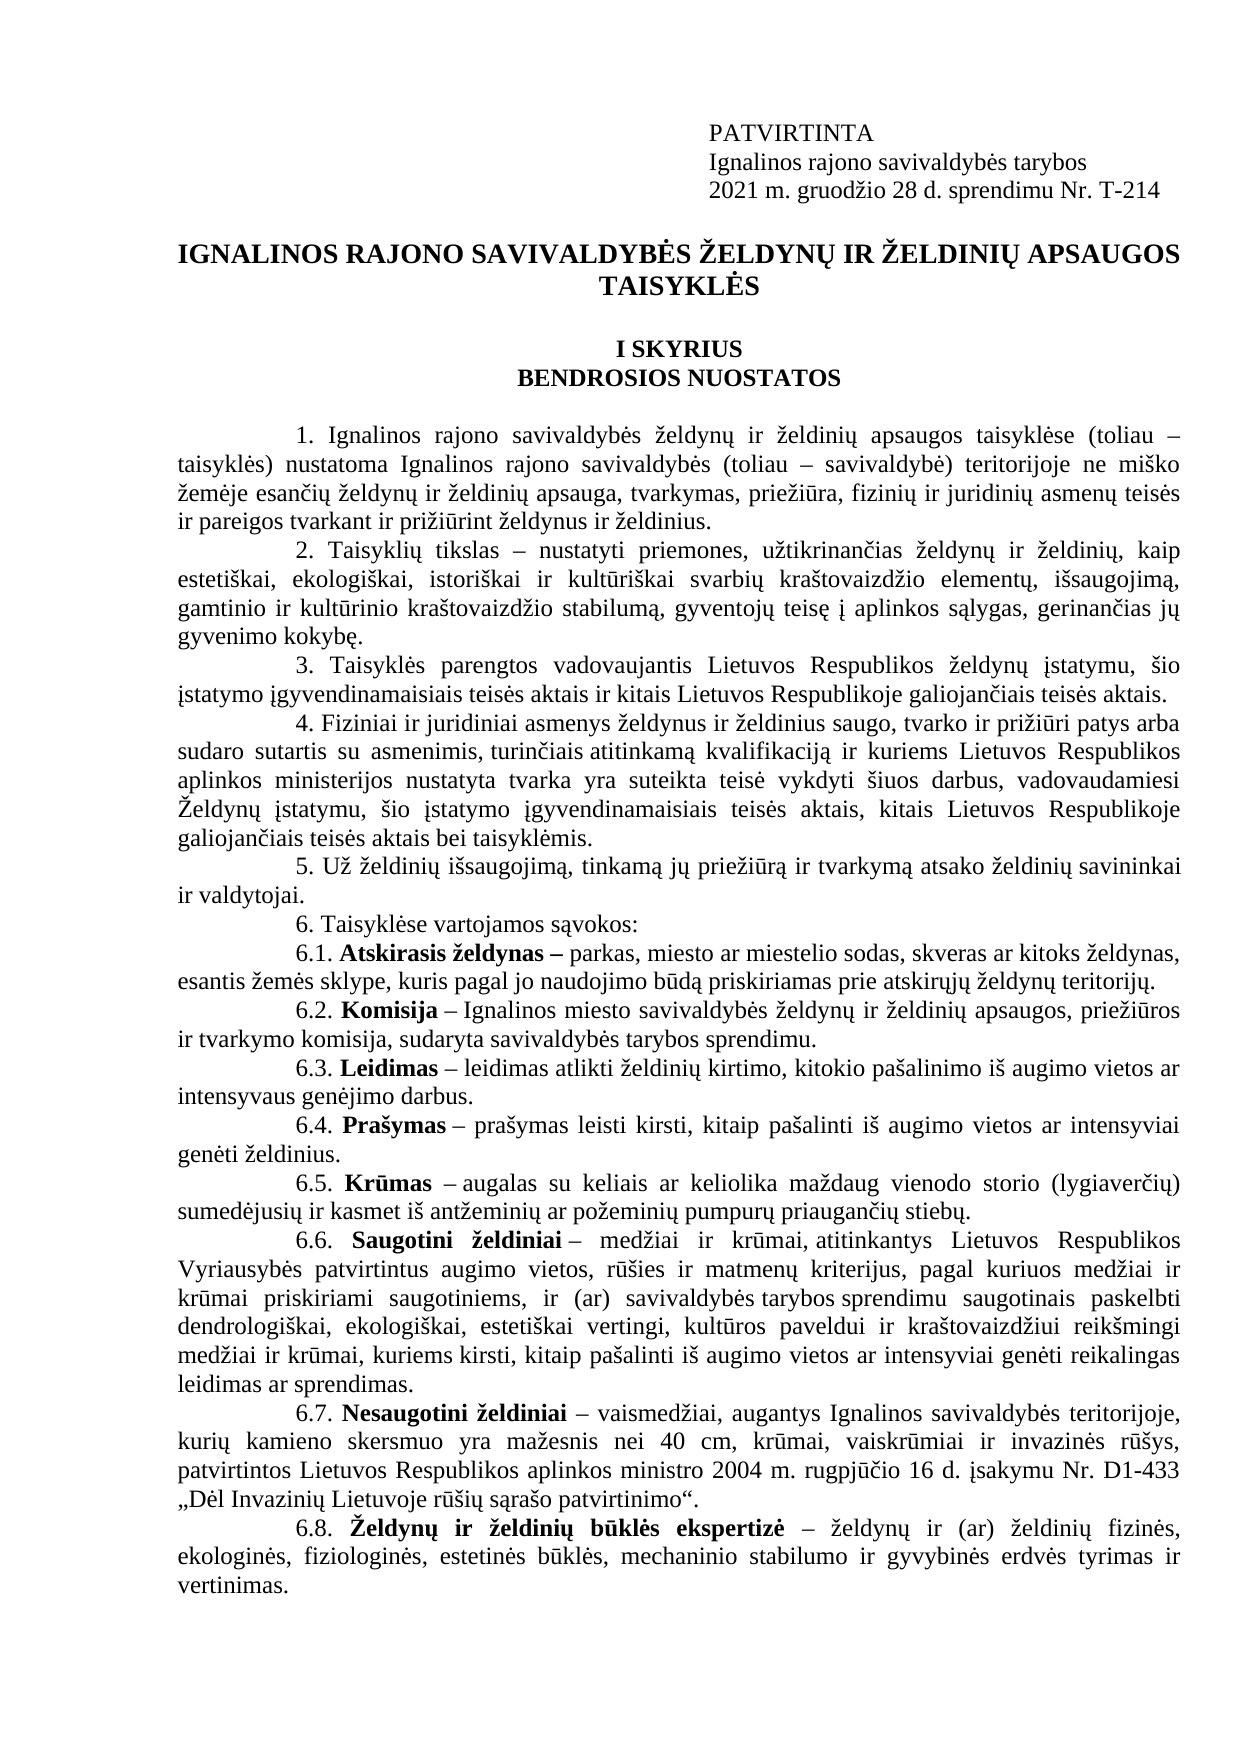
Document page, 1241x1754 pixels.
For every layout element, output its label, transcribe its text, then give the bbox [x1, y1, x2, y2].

text Ignalinos rajono savivaldybės tarybos [709, 147, 1181, 176]
text 6.1. Atskirasis želdynas – parkas, miesto ar miestelio sodas, skveras ar kitoks želdynas, esantis žemės sklype, kuris pagal jo naudojimo būdą priskiriamas prie atskirųjų želdynų teritorijų. [177, 938, 1181, 995]
text 2021 m. gruodžio 28 d. sprendimu Nr. T-214 [709, 176, 1181, 204]
text 6.2. Komisija – Ignalinos miesto savivaldybės želdynų ir želdinių apsaugos, priežiūros ir tvarkymo komisija, sudaryta savivaldybės tarybos sprendimu. [177, 995, 1181, 1053]
text 6.5. Krūmas – augalas su keliais ar keliolika maždaug vienodo storio (lygiaverčių) sumedėjusių ir kasmet iš antžeminių ar požeminių pumpurų priaugančių stiebų. [177, 1168, 1181, 1225]
text I SKYRIUS [177, 334, 1181, 363]
text PATVIRTINTA [709, 118, 1181, 147]
text 6.7. Nesaugotini želdiniai – vaismedžiai, augantys Ignalinos savivaldybės teritorijoje, kurių kamieno skersmuo yra mažesnis nei 40 cm, krūmai, vaiskrūmiai ir invazinės rūšys, patvirtintos Lietuvos Respublikos aplinkos ministro 2004 m. rugpjūčio 16 d. įsakymu Nr. D1-433 „Dėl Invazinių Lietuvoje rūšių sąrašo patvirtinimo“. [177, 1398, 1181, 1513]
text IGNALINOS RAJONO SAVIVALDYBĖS ŽELDYNŲ IR ŽELDINIŲ APSAUGOS TAISYKLĖS [177, 237, 1181, 302]
text 2. Taisyklių tikslas – nustatyti priemones, užtikrinančias želdynų ir želdinių, kaip estetiškai, ekologiškai, istoriškai ir kultūriškai svarbių kraštovaizdžio elementų, išsaugojimą, gamtinio ir kultūrinio kraštovaizdžio stabilumą, gyventojų teisę į aplinkos sąlygas, gerinančias jų gyvenimo kokybę. [177, 535, 1181, 650]
text 6. Taisyklėse vartojamos sąvokos: [177, 909, 1181, 938]
text 6.8. Želdynų ir želdinių būklės ekspertizė – želdynų ir (ar) želdinių fizinės, ekologinės, fiziologinės, estetinės būklės, mechaninio stabilumo ir gyvybinės erdvės tyrimas ir vertinimas. [177, 1513, 1181, 1599]
text 1. Ignalinos rajono savivaldybės želdynų ir želdinių apsaugos taisyklėse (toliau – taisyklės) nustatoma Ignalinos rajono savivaldybės (toliau – savivaldybė) teritorijoje ne miško žemėje esančių želdynų ir želdinių apsauga, tvarkymas, priežiūra, fizinių ir juridinių asmenų teisės ir pareigos tvarkant ir prižiūrint želdynus ir želdinius. [177, 420, 1181, 535]
text 4. Fiziniai ir juridiniai asmenys želdynus ir želdinius saugo, tvarko ir prižiūri patys arba sudaro sutartis su asmenimis, turinčiais atitinkamą kvalifikaciją ir kuriems Lietuvos Respublikos aplinkos ministerijos nustatyta tvarka yra suteikta teisė vykdyti šiuos darbus, vadovaudamiesi Želdynų įstatymu, šio įstatymo įgyvendinamaisiais teisės aktais, kitais Lietuvos Respublikoje galiojančiais teisės aktais bei taisyklėmis. [177, 708, 1181, 851]
text 6.6. Saugotini želdiniai – medžiai ir krūmai, atitinkantys Lietuvos Respublikos Vyriausybės patvirtintus augimo vietos, rūšies ir matmenų kriterijus, pagal kuriuos medžiai ir krūmai priskiriami saugotiniems, ir (ar) savivaldybės tarybos sprendimu saugotinais paskelbti dendrologiškai, ekologiškai, estetiškai vertingi, kultūros paveldui ir kraštovaizdžiui reikšmingi medžiai ir krūmai, kuriems kirsti, kitaip pašalinti iš augimo vietos ar intensyviai genėti reikalingas leidimas ar sprendimas. [177, 1225, 1181, 1398]
text BENDROSIOS NUOSTATOS [177, 363, 1181, 391]
text 6.4. Prašymas – prašymas leisti kirsti, kitaip pašalinti iš augimo vietos ar intensyviai genėti želdinius. [177, 1110, 1181, 1168]
text 3. Taisyklės parengtos vadovaujantis Lietuvos Respublikos želdynų įstatymu, šio įstatymo įgyvendinamaisiais teisės aktais ir kitais Lietuvos Respublikoje galiojančiais teisės aktais. [177, 650, 1181, 708]
text 6.3. Leidimas – leidimas atlikti želdinių kirtimo, kitokio pašalinimo iš augimo vietos ar intensyvaus genėjimo darbus. [177, 1053, 1181, 1110]
text 5. Už želdinių išsaugojimą, tinkamą jų priežiūrą ir tvarkymą atsako želdinių savininkai ir valdytojai. [177, 851, 1181, 909]
